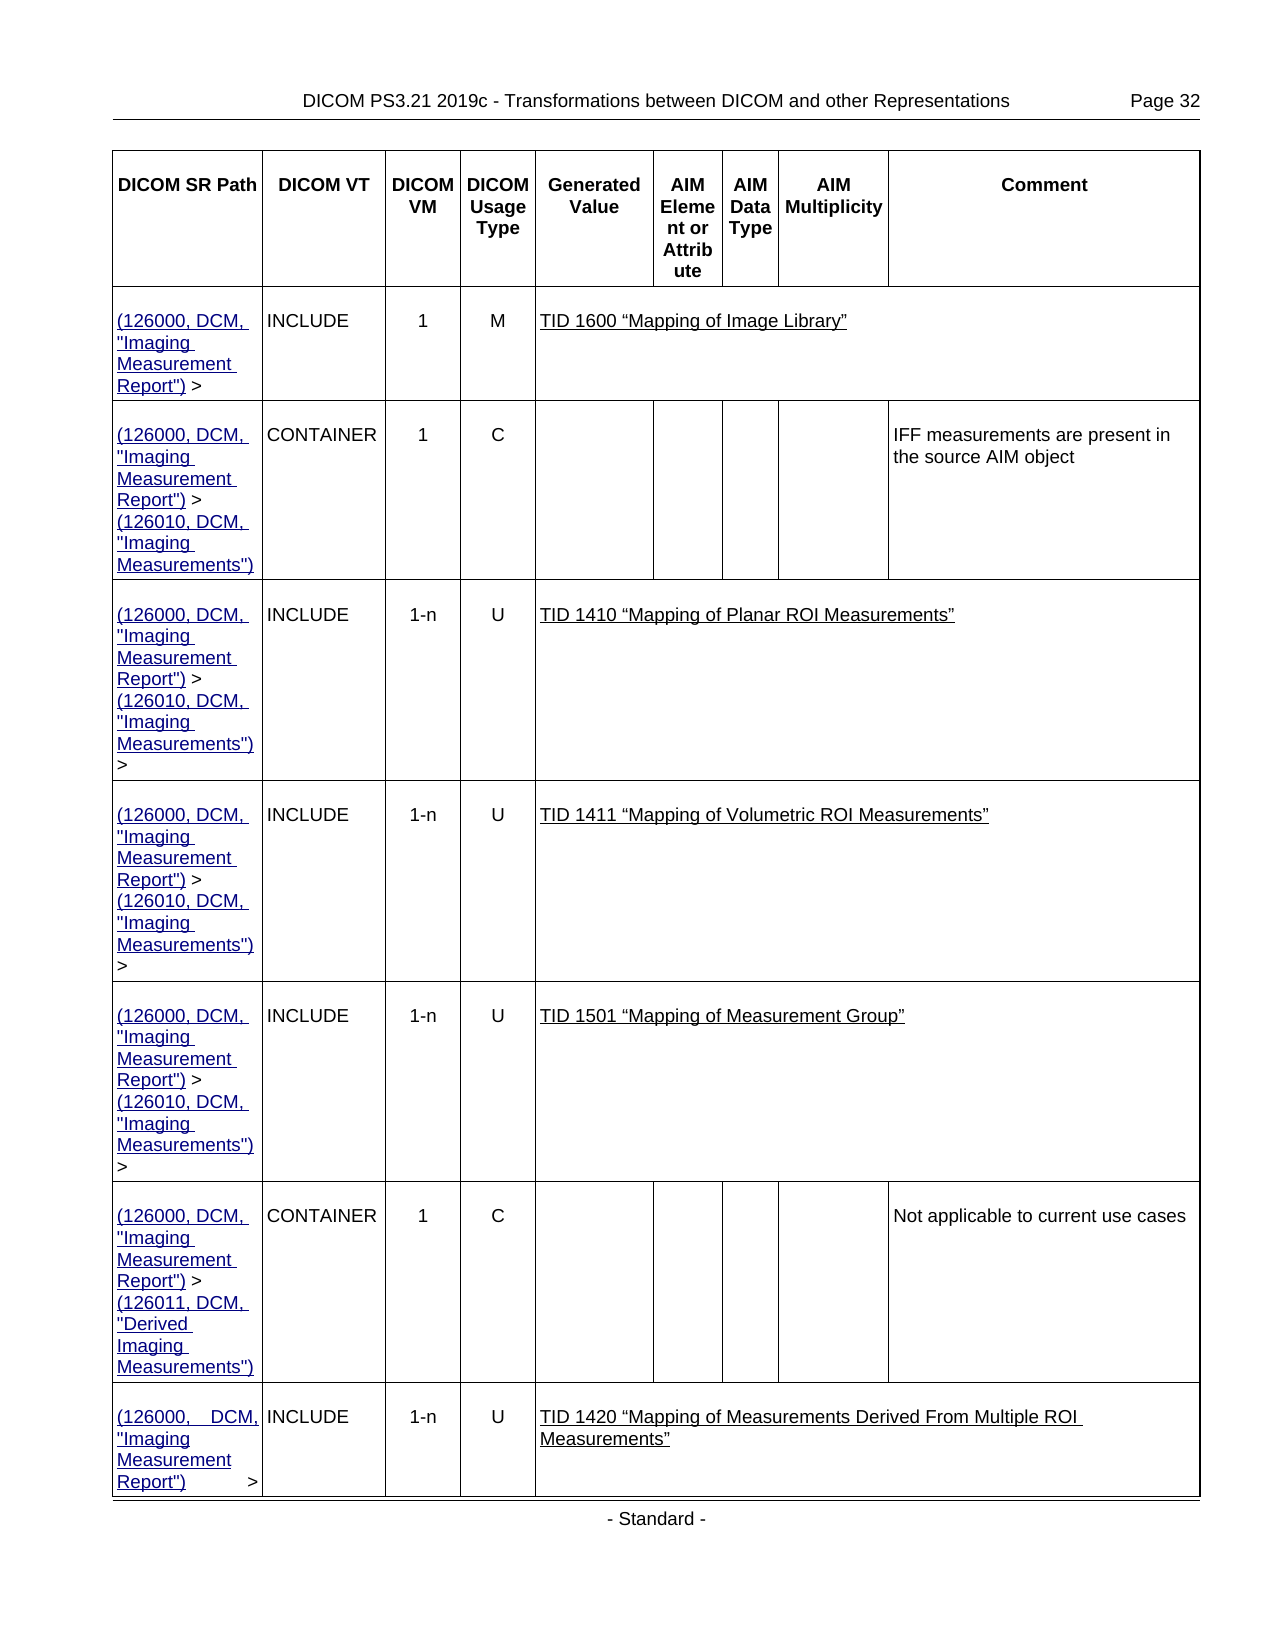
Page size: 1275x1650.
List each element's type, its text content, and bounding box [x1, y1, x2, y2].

table_cell CONTAINER [263, 1182, 385, 1382]
table_header Comment [889, 151, 1199, 286]
table_header DICOM Usage Type [461, 151, 535, 286]
table_cell [536, 401, 653, 579]
table_header AIM Multiplicity [779, 151, 888, 286]
table_cell U [461, 982, 535, 1181]
table_cell [536, 1182, 653, 1382]
table_cell U [461, 1383, 535, 1496]
table_cell TID 1600 “Mapping of Image Library” [536, 287, 1199, 400]
table_cell C [461, 401, 535, 579]
table_cell INCLUDE [263, 1383, 385, 1496]
table_header AIM Data Type [723, 151, 778, 286]
table_cell (126000, DCM, "Imaging Measurement Report") > [113, 287, 262, 400]
table_cell Not applicable to current use cases [889, 1182, 1199, 1382]
table_cell [654, 401, 722, 579]
table_cell 1 [386, 401, 460, 579]
table_cell (126000, DCM, "Imaging Measurement Report") > (126011, DCM, "Derived Imaging Measurements") [113, 1182, 262, 1382]
table_header AIM Element or Attribute [654, 151, 722, 286]
table_header DICOM VM [386, 151, 460, 286]
table_header DICOM VT [263, 151, 385, 286]
table_cell C [461, 1182, 535, 1382]
table_cell (126000, DCM, "Imaging Measurement Report") > (126010, DCM, "Imaging Measurements") > [113, 580, 262, 780]
table_cell INCLUDE [263, 580, 385, 780]
table_cell INCLUDE [263, 982, 385, 1181]
table_cell 1-n [386, 1383, 460, 1496]
table_cell (126000, DCM, "Imaging Measurement Report") > [113, 1383, 262, 1496]
table_cell (126000, DCM, "Imaging Measurement Report") > (126010, DCM, "Imaging Measurements") > [113, 982, 262, 1181]
table_cell 1-n [386, 982, 460, 1181]
table_cell [654, 1182, 722, 1382]
table_cell [723, 1182, 778, 1382]
table_cell 1-n [386, 781, 460, 981]
table_cell U [461, 580, 535, 780]
table_cell [779, 1182, 888, 1382]
table_cell INCLUDE [263, 287, 385, 400]
table_cell TID 1411 “Mapping of Volumetric ROI Measurements” [536, 781, 1199, 981]
table_cell (126000, DCM, "Imaging Measurement Report") > (126010, DCM, "Imaging Measurements") [113, 401, 262, 579]
table_cell INCLUDE [263, 781, 385, 981]
table_cell TID 1501 “Mapping of Measurement Group” [536, 982, 1199, 1181]
table_cell TID 1420 “Mapping of Measurements Derived From Multiple ROI Measurements” [536, 1383, 1199, 1496]
table_cell M [461, 287, 535, 400]
table_cell [779, 401, 888, 579]
table_header DICOM SR Path [113, 151, 262, 286]
table_cell (126000, DCM, "Imaging Measurement Report") > (126010, DCM, "Imaging Measurements") > [113, 781, 262, 981]
table_cell 1 [386, 287, 460, 400]
table_cell [723, 401, 778, 579]
table_header Generated Value [536, 151, 653, 286]
table_cell IFF measurements are present in the source AIM object [889, 401, 1199, 579]
table_cell 1-n [386, 580, 460, 780]
table_cell CONTAINER [263, 401, 385, 579]
table_cell TID 1410 “Mapping of Planar ROI Measurements” [536, 580, 1199, 780]
table_cell U [461, 781, 535, 981]
table_cell 1 [386, 1182, 460, 1382]
